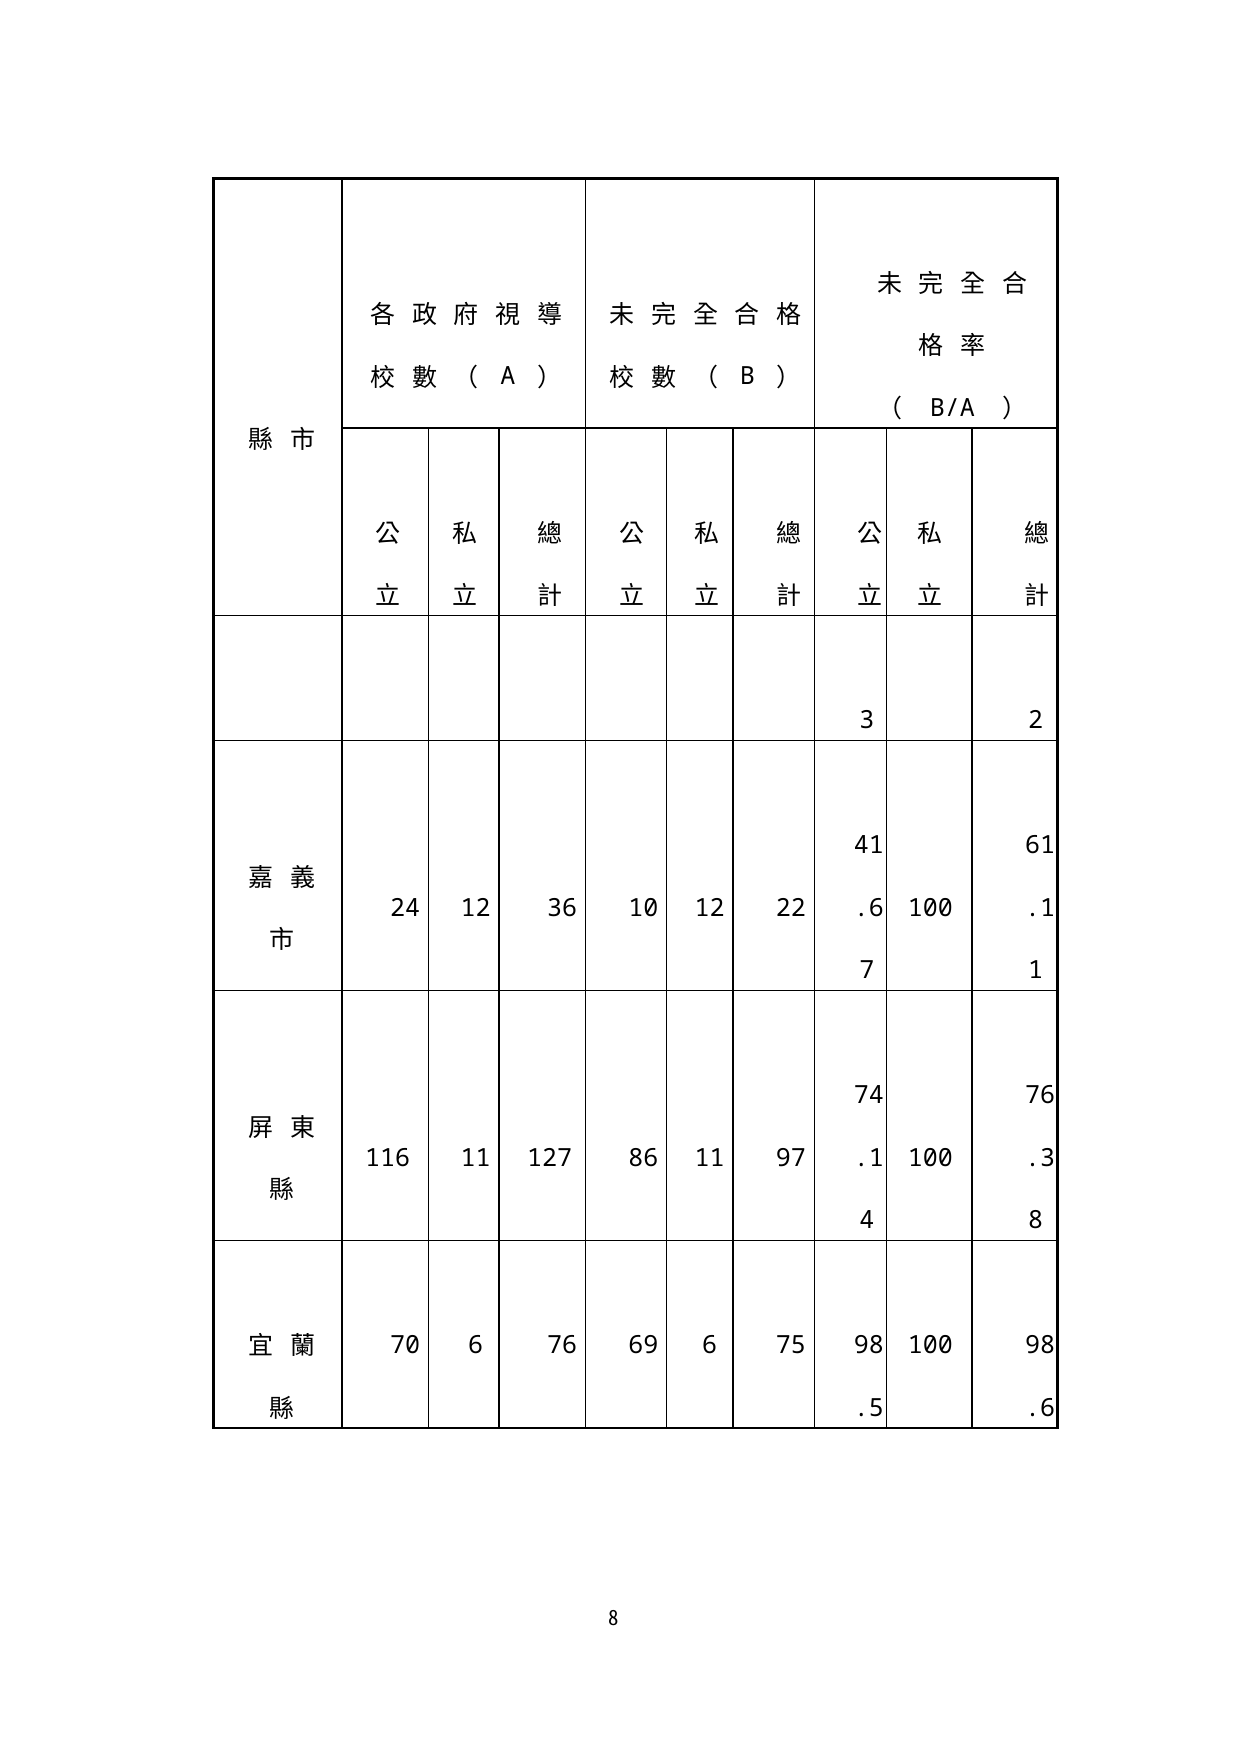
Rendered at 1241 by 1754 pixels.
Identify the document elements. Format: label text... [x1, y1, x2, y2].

table_cell 61.11 [973, 741, 1056, 990]
table_cell 12 [429, 741, 498, 990]
table_cell [667, 616, 732, 740]
table_cell 86 [586, 991, 666, 1240]
table_cell 屏東縣 [215, 991, 341, 1240]
table_cell 嘉義市 [215, 741, 341, 990]
table_cell 公立 [586, 429, 666, 615]
table_cell 100 [887, 1241, 971, 1427]
table_cell 41.67 [815, 741, 886, 990]
table_header 未完全合格率（B/A） [815, 180, 1056, 427]
table_cell [215, 616, 341, 740]
table_cell 100 [887, 991, 971, 1240]
table_cell 公立 [343, 429, 428, 615]
table_cell 100 [887, 741, 971, 990]
table_cell 10 [586, 741, 666, 990]
table_cell 97 [734, 991, 814, 1240]
table_cell 2 [973, 616, 1056, 740]
table_header 各政府視導校數（A） [343, 180, 585, 427]
table_cell [887, 616, 971, 740]
table_cell 116 [343, 991, 428, 1240]
table_cell 11 [667, 991, 732, 1240]
table_cell [586, 616, 666, 740]
table_cell [429, 616, 498, 740]
table_cell 私立 [667, 429, 732, 615]
table_cell 98.6 [973, 1241, 1056, 1427]
table_cell 74.14 [815, 991, 886, 1240]
table_cell [500, 616, 585, 740]
table_cell 75 [734, 1241, 814, 1427]
table_cell 36 [500, 741, 585, 990]
table_cell 6 [667, 1241, 732, 1427]
table_cell [734, 616, 814, 740]
table_cell 總計 [734, 429, 814, 615]
table_cell 宜蘭縣 [215, 1241, 341, 1427]
table_cell 私立 [887, 429, 971, 615]
table_header 縣市 [215, 180, 341, 615]
table_cell 70 [343, 1241, 428, 1427]
table_cell 總計 [500, 429, 585, 615]
table_header 未完全合格校數（B） [586, 180, 814, 427]
table_cell 98.5 [815, 1241, 886, 1427]
table_cell 22 [734, 741, 814, 990]
table_cell 24 [343, 741, 428, 990]
table_cell 76 [500, 1241, 585, 1427]
table_cell 127 [500, 991, 585, 1240]
table_cell 6 [429, 1241, 498, 1427]
table_cell 12 [667, 741, 732, 990]
table_cell 69 [586, 1241, 666, 1427]
table_cell 公立 [815, 429, 886, 615]
table_cell 11 [429, 991, 498, 1240]
table_cell 76.38 [973, 991, 1056, 1240]
table_cell [343, 616, 428, 740]
table_cell 總計 [973, 429, 1056, 615]
table_cell 私立 [429, 429, 498, 615]
table_cell 3 [815, 616, 886, 740]
